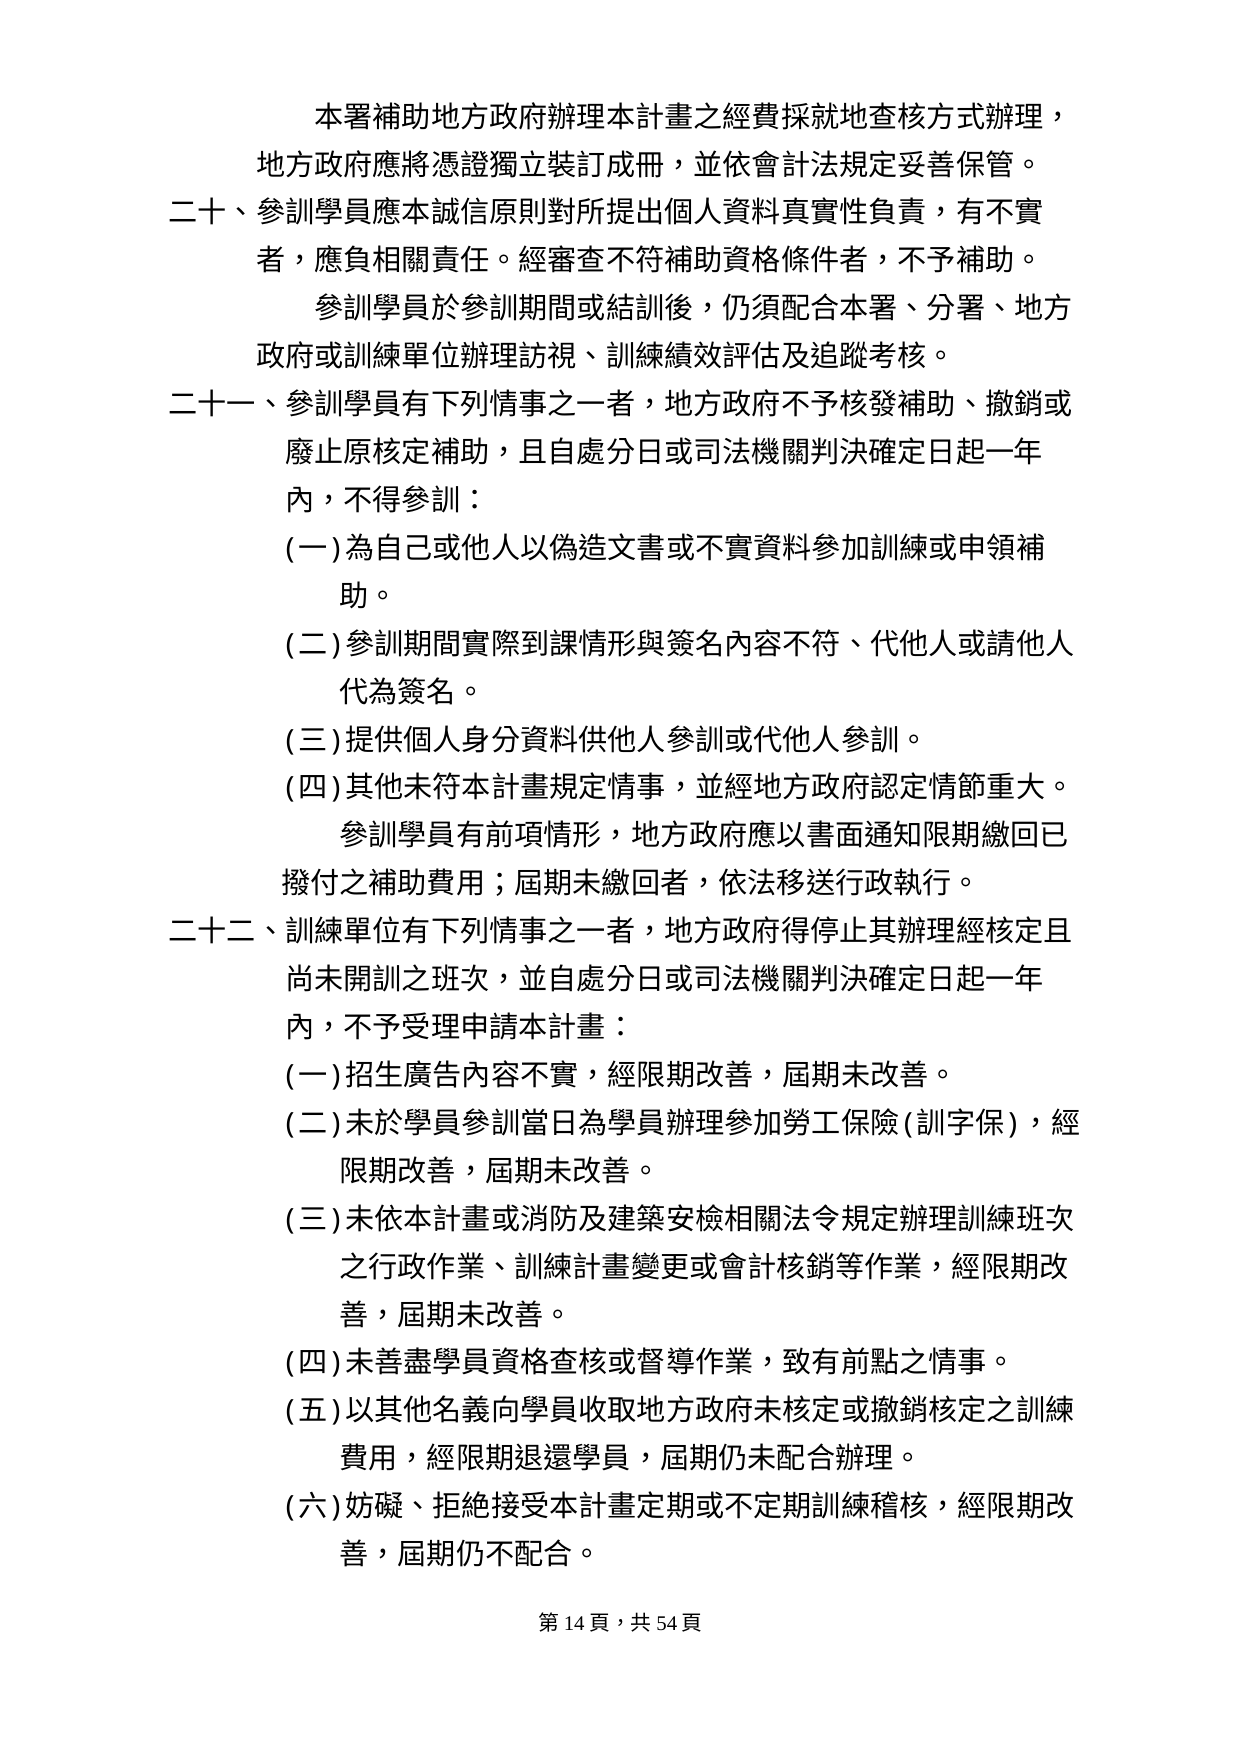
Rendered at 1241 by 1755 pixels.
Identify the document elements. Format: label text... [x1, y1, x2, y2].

table_cell 二十一、參訓學員有下列情事之一者，地方政府不予核發補助、撤銷或廢止原核定補助，且自處分日或司法機關判決確定日起一年內，不得參訓： (一)為自己或他人以偽造文書或不實資料參加訓練或申領補助。 (二)參訓期間實際到課情形與簽名內容不符、代他人或請他人代為簽名。 (三)提供個人身分資料供他人參訓或代他人參訓。 (四)其他未符本計畫規定情事，並經地方政府認定情節重大。 參訓學員有前項情形，地方政府應以書面通知限期繳回已撥付之補助費用；屆期未繳回者，依法移送行政執行。 [165, 376, 1096, 903]
table_cell 二十、參訓學員應本誠信原則對所提出個人資料真實性負責，有不實者，應負相關責任。經審查不符補助資格條件者，不予補助。 參訓學員於參訓期間或結訓後，仍須配合本署、分署、地方政府或訓練單位辦理訪視、訓練績效評估及追蹤考核。 [165, 185, 1096, 376]
table_cell 本署補助地方政府辦理本計畫之經費採就地查核方式辦理，地方政府應將憑證獨立裝訂成冊，並依會計法規定妥善保管。 [165, 89, 1096, 184]
table_cell 二十二、訓練單位有下列情事之一者，地方政府得停止其辦理經核定且尚未開訓之班次，並自處分日或司法機關判決確定日起一年內，不予受理申請本計畫： (一)招生廣告內容不實，經限期改善，屆期未改善。 (二)未於學員參訓當日為學員辦理參加勞工保險(訓字保)，經限期改善，屆期未改善。 (三)未依本計畫或消防及建築安檢相關法令規定辦理訓練班次之行政作業、訓練計畫變更或會計核銷等作業，經限期改善，屆期未改善。 (四)未善盡學員資格查核或督導作業，致有前點之情事。 (五)以其他名義向學員收取地方政府未核定或撤銷核定之訓練費用，經限期退還學員，屆期仍未配合辦理。 (六)妨礙、拒絶接受本計畫定期或不定期訓練稽核，經限期改善，屆期仍不配合。 [165, 903, 1096, 1574]
